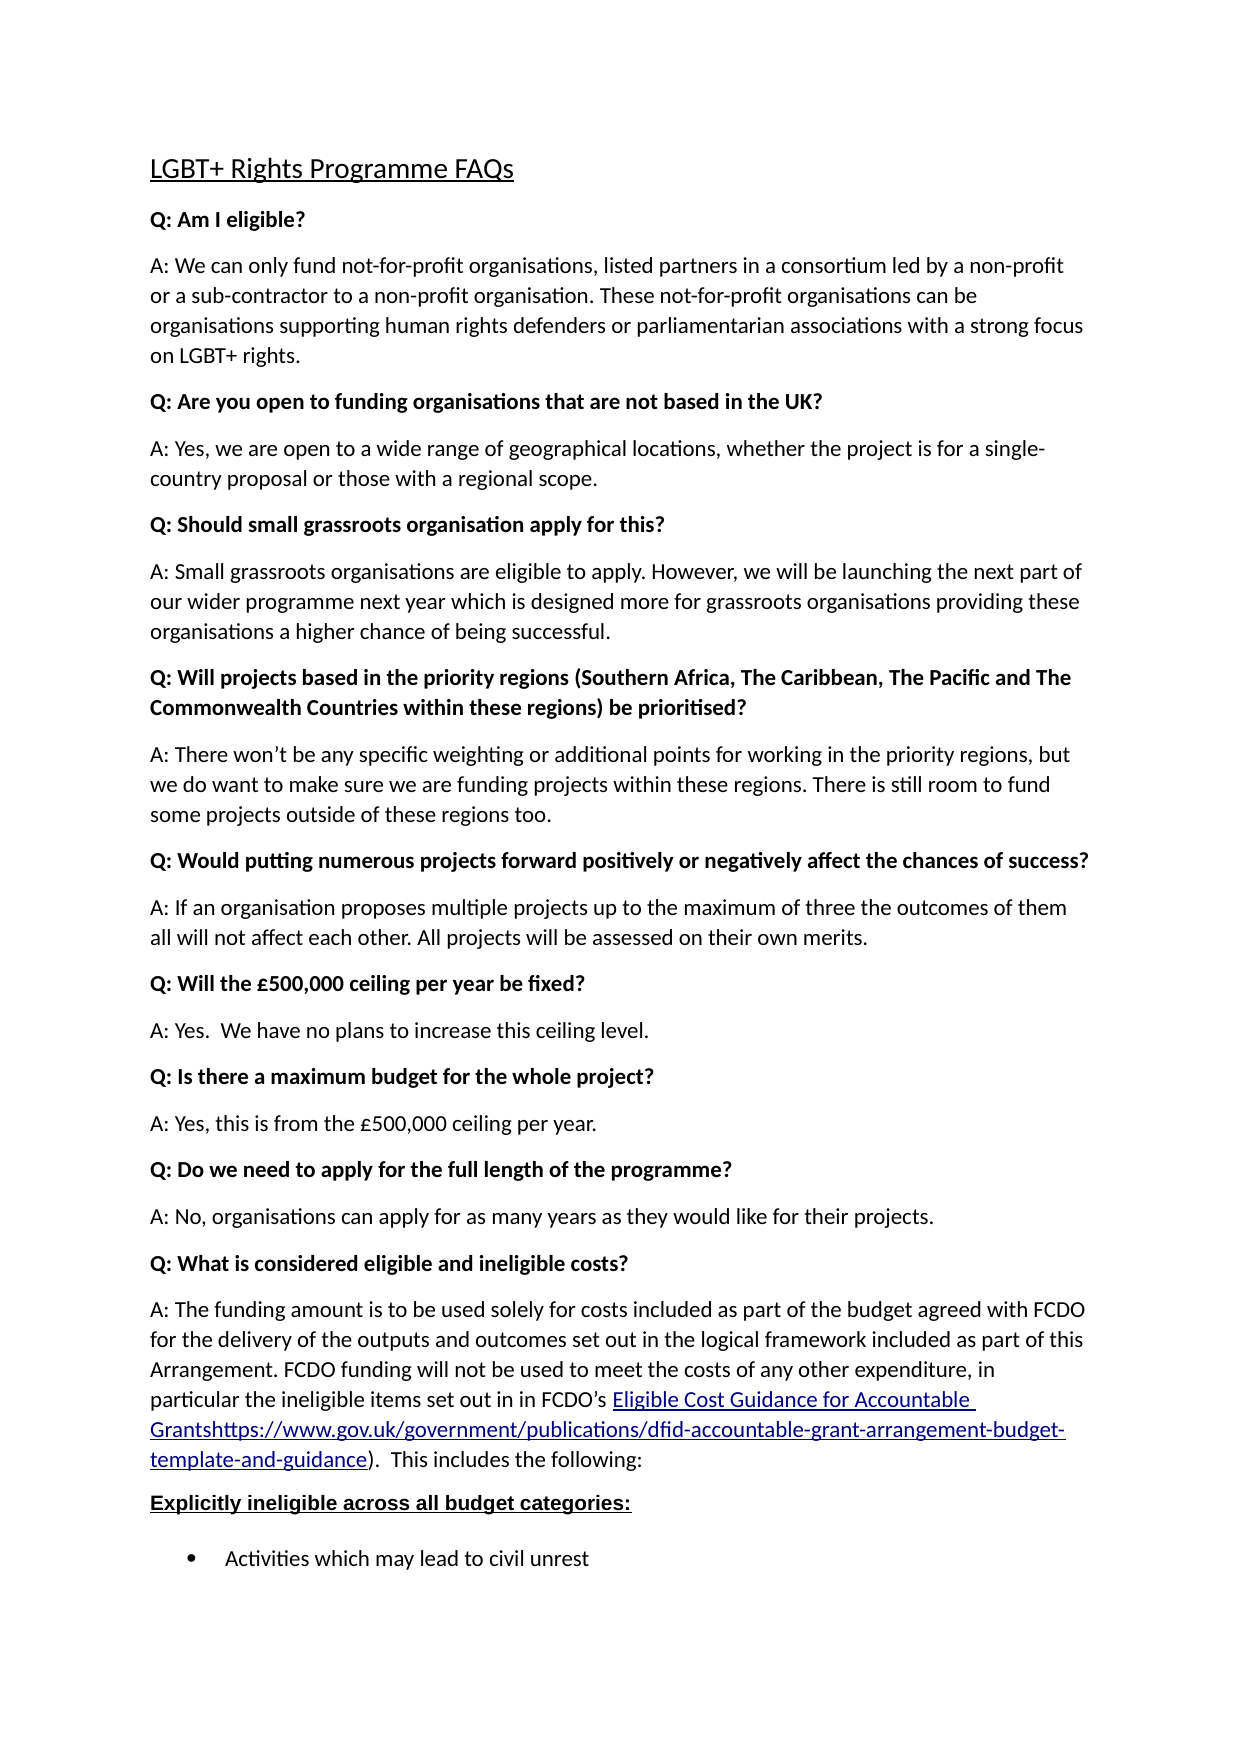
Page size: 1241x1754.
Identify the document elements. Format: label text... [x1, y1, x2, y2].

text A: Yes, we are open to a wide range of geographical locations, whether the project is for a single-country proposal or those with a regional scope. [150, 434, 1090, 492]
text A: No, organisations can apply for as many years as they would like for their projects. [150, 1202, 1090, 1230]
text Q: Do we need to apply for the full length of the programme? [150, 1156, 1090, 1183]
text Q: Is there a maximum budget for the whole project? [150, 1062, 1090, 1090]
text Q: Am I eligible? [150, 205, 1090, 233]
text A: Yes. We have no plans to increase this ceiling level. [150, 1016, 1090, 1044]
text A: The funding amount is to be used solely for costs included as part of the budget agreed with FCDO for the delivery of the outputs and outcomes set out in the logical framework included as part of this Arrangement. FCDO funding will not be used to meet the costs of any other expenditure, in particular the ineligible items set out in in FCDO’s Eligible Cost Guidance for Accountable Grantshttps://www.gov.uk/government/publications/dfid-accountable-grant-arrangement-budget-template-and-guidance). This includes the following: [150, 1295, 1090, 1473]
text Q: Should small grassroots organisation apply for this? [150, 511, 1090, 538]
text A: Small grassroots organisations are eligible to apply. However, we will be launching the next part of our wider programme next year which is designed more for grassroots organisations providing these organisations a higher chance of being successful. [150, 557, 1090, 645]
text Explicitly ineligible across all budget categories: [150, 1491, 1090, 1515]
text A: Yes, this is from the £500,000 ceiling per year. [150, 1109, 1090, 1137]
text Q: What is considered eligible and ineligible costs? [150, 1249, 1090, 1277]
text Q: Are you open to funding organisations that are not based in the UK? [150, 387, 1090, 416]
text Q: Will projects based in the priority regions (Southern Africa, The Caribbean, The Pacific and The Commonwealth Countries within these regions) be prioritised? [150, 663, 1090, 721]
text A: There won’t be any specific weighting or additional points for working in the priority regions, but we do want to make sure we are funding projects within these regions. There is still room to fund some projects outside of these regions too. [150, 740, 1090, 828]
text A: If an organisation proposes multiple projects up to the maximum of three the outcomes of them all will not affect each other. All projects will be assessed on their own merits. [150, 893, 1090, 951]
list Activities which may lead to civil unrest [187, 1544, 1090, 1572]
text LGBT+ Rights Programme FAQs [150, 150, 1090, 186]
text Q: Will the £500,000 ceiling per year be fixed? [150, 969, 1090, 997]
text Q: Would putting numerous projects forward positively or negatively affect the chances of success? [150, 846, 1090, 874]
text A: We can only fund not-for-profit organisations, listed partners in a consortium led by a non-profit or a sub-contractor to a non-profit organisation. These not-for-profit organisations can be organisations supporting human rights defenders or parliamentarian associations with a strong focus on LGBT+ rights. [150, 251, 1090, 369]
